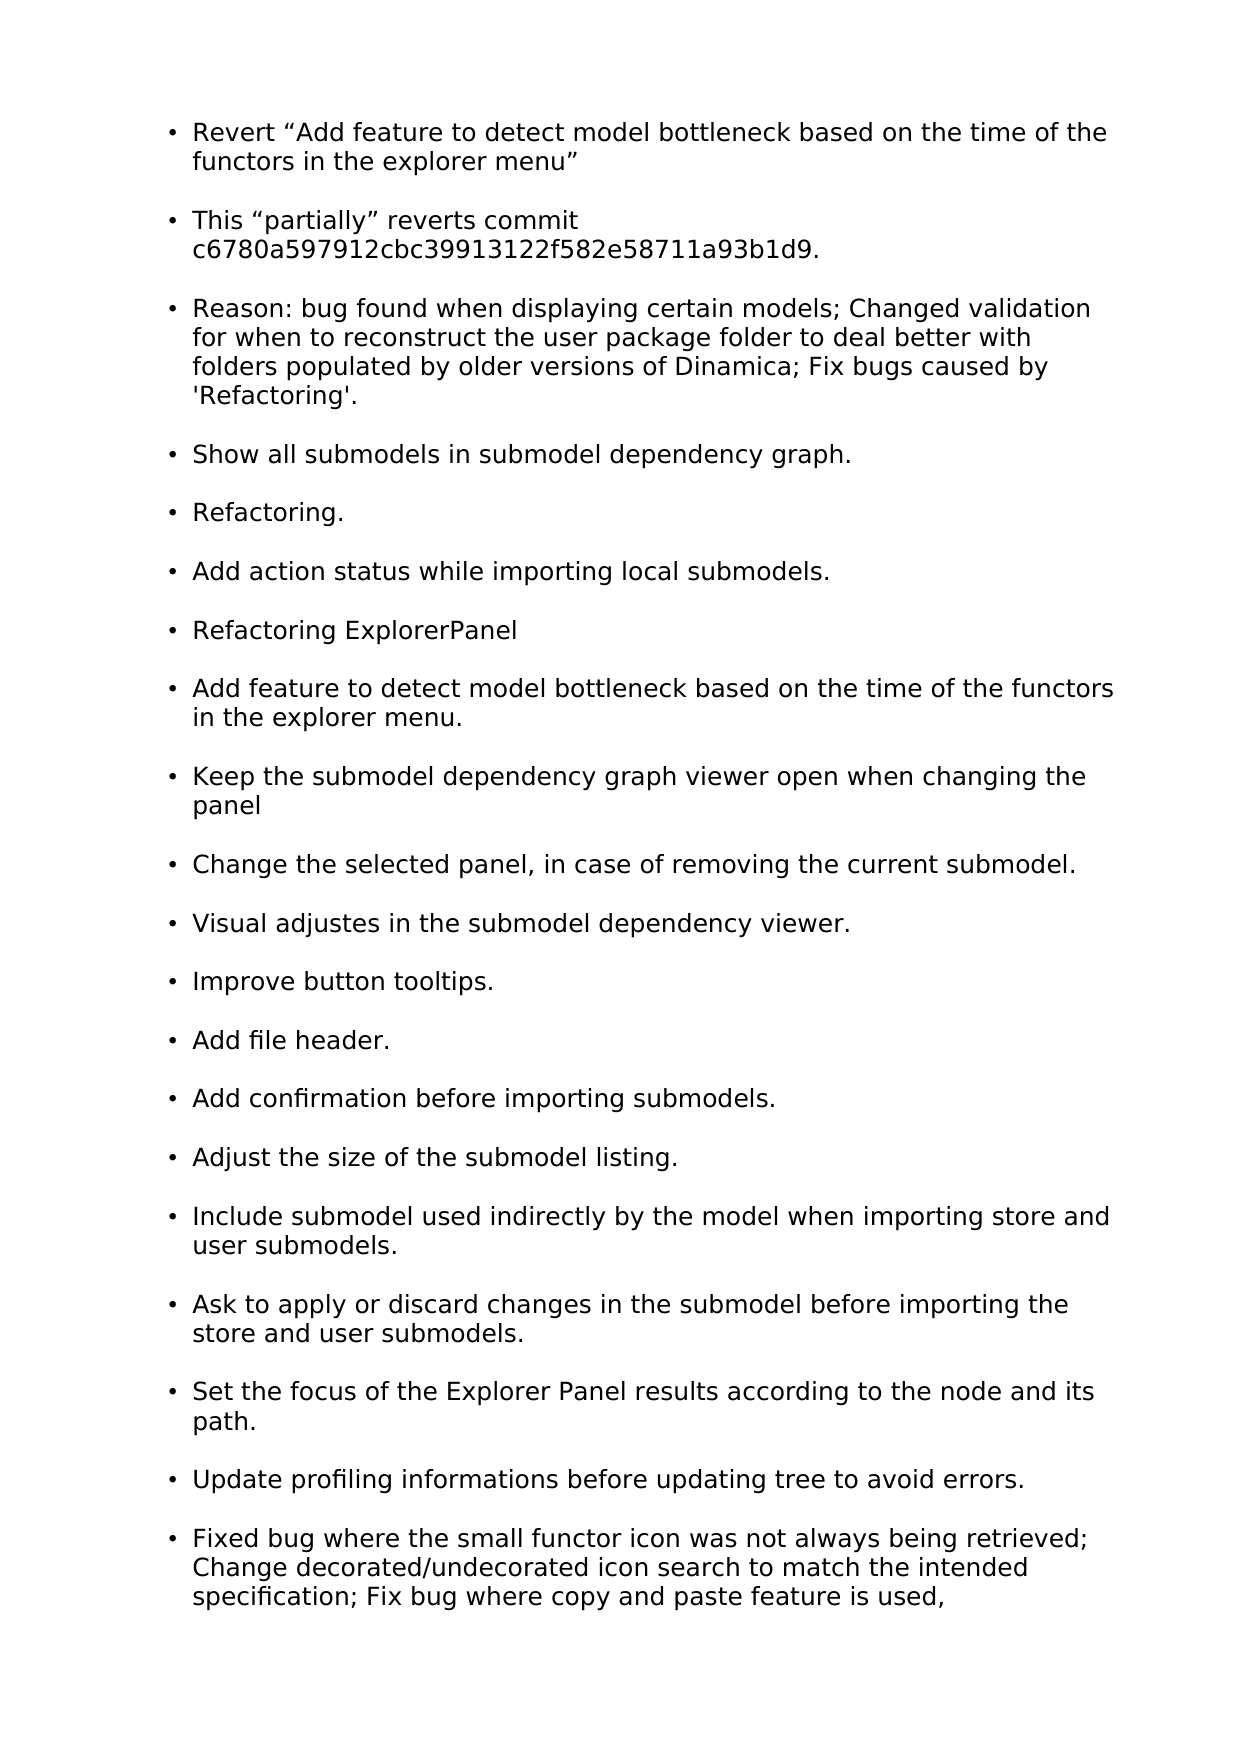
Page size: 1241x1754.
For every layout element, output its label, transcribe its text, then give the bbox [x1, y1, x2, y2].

list Reason: bug found when displaying certain models; Changed validation for when to reconstruct the user package folder to deal better with folders populated by older versions of Dinamica; Fix bugs caused by 'Refactoring'. [177, 294, 1122, 410]
list Add action status while importing local submodels. [177, 557, 1122, 586]
list Improve button tooltips. [177, 967, 1122, 997]
list Refactoring ExplorerPanel [177, 616, 1122, 645]
list Adjust the size of the submodel listing. [177, 1143, 1122, 1172]
list Include submodel used indirectly by the model when importing store and user submodels. [177, 1202, 1122, 1260]
list Set the focus of the Explorer Panel results according to the node and its path. [177, 1378, 1122, 1436]
list Add file header. [177, 1026, 1122, 1055]
list Refactoring. [177, 498, 1122, 528]
list Update profiling informations before updating tree to avoid errors. [177, 1465, 1122, 1494]
list Add feature to detect model bottleneck based on the time of the functors in the explorer menu. [177, 674, 1122, 733]
list Change the selected panel, in case of removing the current submodel. [177, 850, 1122, 879]
list Add confirmation before importing submodels. [177, 1085, 1122, 1114]
list Revert “Add feature to detect model bottleneck based on the time of the functors in the explorer menu” [177, 118, 1122, 176]
list Keep the submodel dependency graph viewer open when changing the panel [177, 762, 1122, 821]
list Visual adjustes in the submodel dependency viewer. [177, 909, 1122, 938]
list Show all submodels in submodel dependency graph. [177, 440, 1122, 469]
list This “partially” reverts commit c6780a597912cbc39913122f582e58711a93b1d9. [177, 206, 1122, 264]
list Ask to apply or discard changes in the submodel before importing the store and user submodels. [177, 1290, 1122, 1348]
list Fixed bug where the small functor icon was not always being retrieved; Change decorated/undecorated icon search to match the intended specification; Fix bug where copy and paste feature is used, [177, 1524, 1122, 1612]
